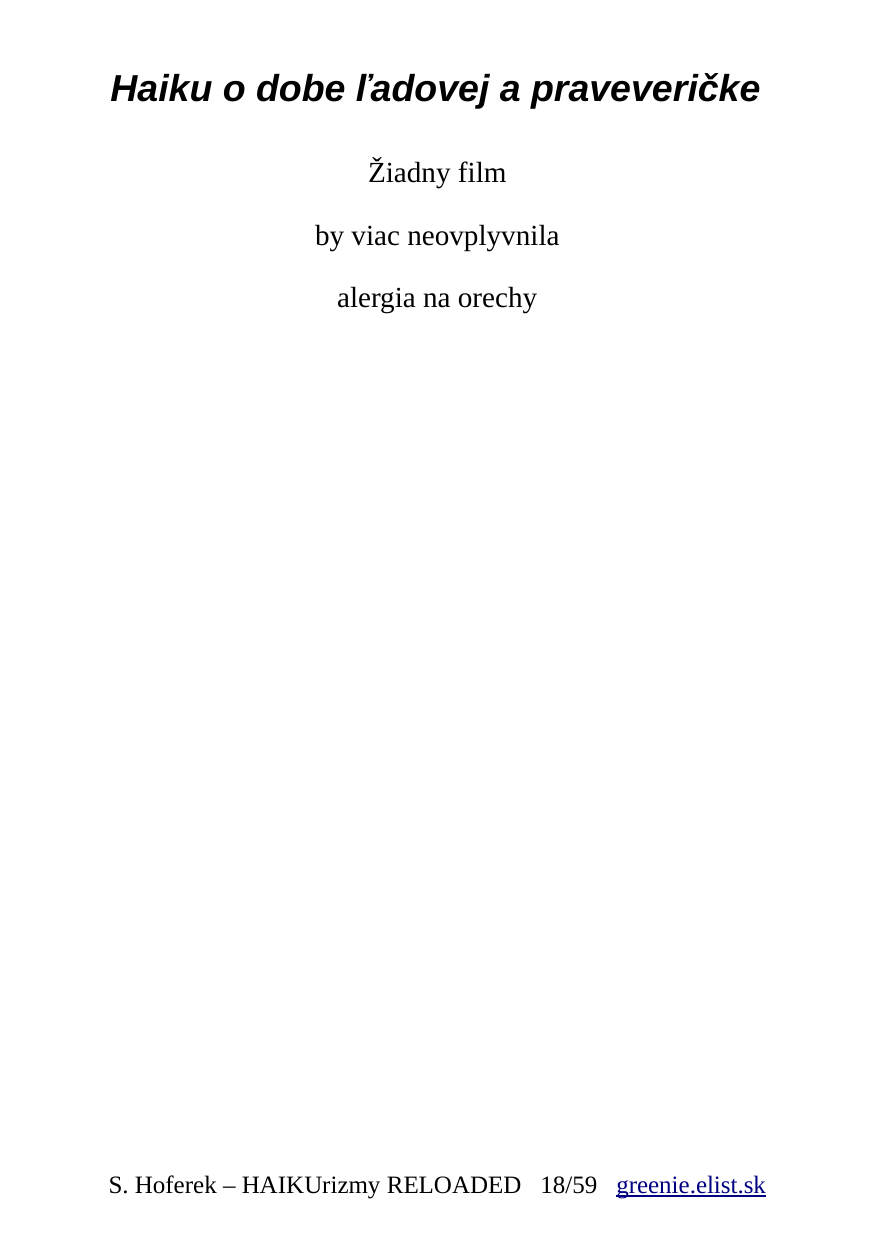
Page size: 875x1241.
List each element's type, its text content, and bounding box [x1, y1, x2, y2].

subtitle Haiku o dobe ľadovej a praveveričke [41, 66, 833, 109]
text by viac neovplyvnila [41, 218, 833, 251]
text Žiadny film [41, 156, 833, 189]
text alergia na orechy [41, 280, 833, 313]
